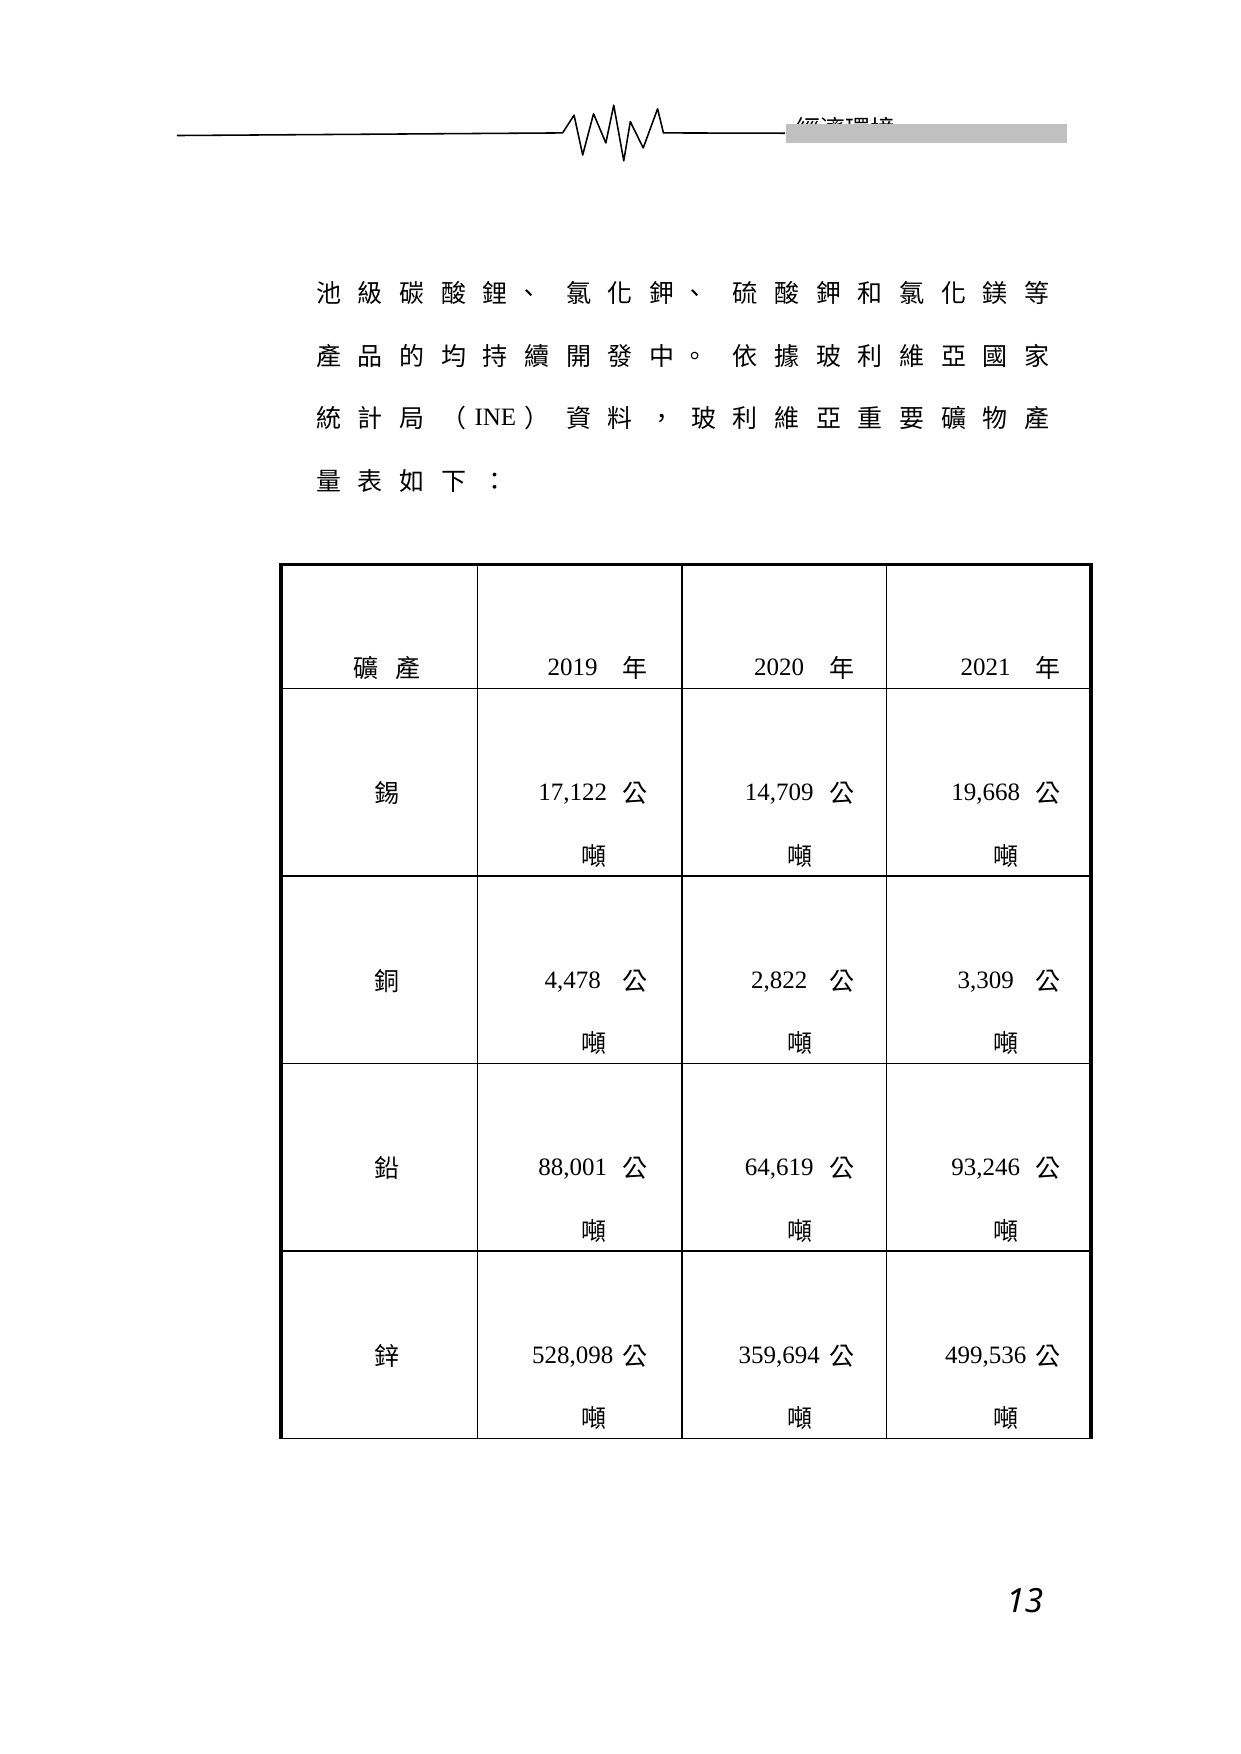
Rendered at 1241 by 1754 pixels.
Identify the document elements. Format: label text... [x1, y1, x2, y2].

table_cell 2,822公噸 [683, 877, 886, 1063]
table_cell 鉛 [283, 1064, 477, 1250]
table_cell 4,478公噸 [478, 877, 681, 1063]
table_cell 64,619公噸 [683, 1064, 886, 1250]
table_cell 鋅 [283, 1252, 477, 1438]
table_header 2020年 [683, 566, 886, 688]
table_header 2019年 [478, 566, 681, 688]
table_header 2021年 [887, 566, 1089, 688]
table_cell 19,668公噸 [887, 689, 1089, 875]
text 池級碳酸鋰、氯化鉀、硫酸鉀和氯化鎂等產品的均持續開發中。依據玻利維亞國家統計局（INE）資料，玻利維亞重要礦物產量表如下： [281, 250, 1058, 500]
table_cell 88,001公噸 [478, 1064, 681, 1250]
table_header 礦產 [283, 566, 477, 688]
table_cell 93,246公噸 [887, 1064, 1089, 1250]
table_cell 359,694公噸 [683, 1252, 886, 1438]
table_cell 528,098公噸 [478, 1252, 681, 1438]
table_cell 499,536公噸 [887, 1252, 1089, 1438]
table_cell 錫 [283, 689, 477, 875]
table_cell 17,122公噸 [478, 689, 681, 875]
table_cell 3,309公噸 [887, 877, 1089, 1063]
table_cell 銅 [283, 877, 477, 1063]
table_cell 14,709公噸 [683, 689, 886, 875]
